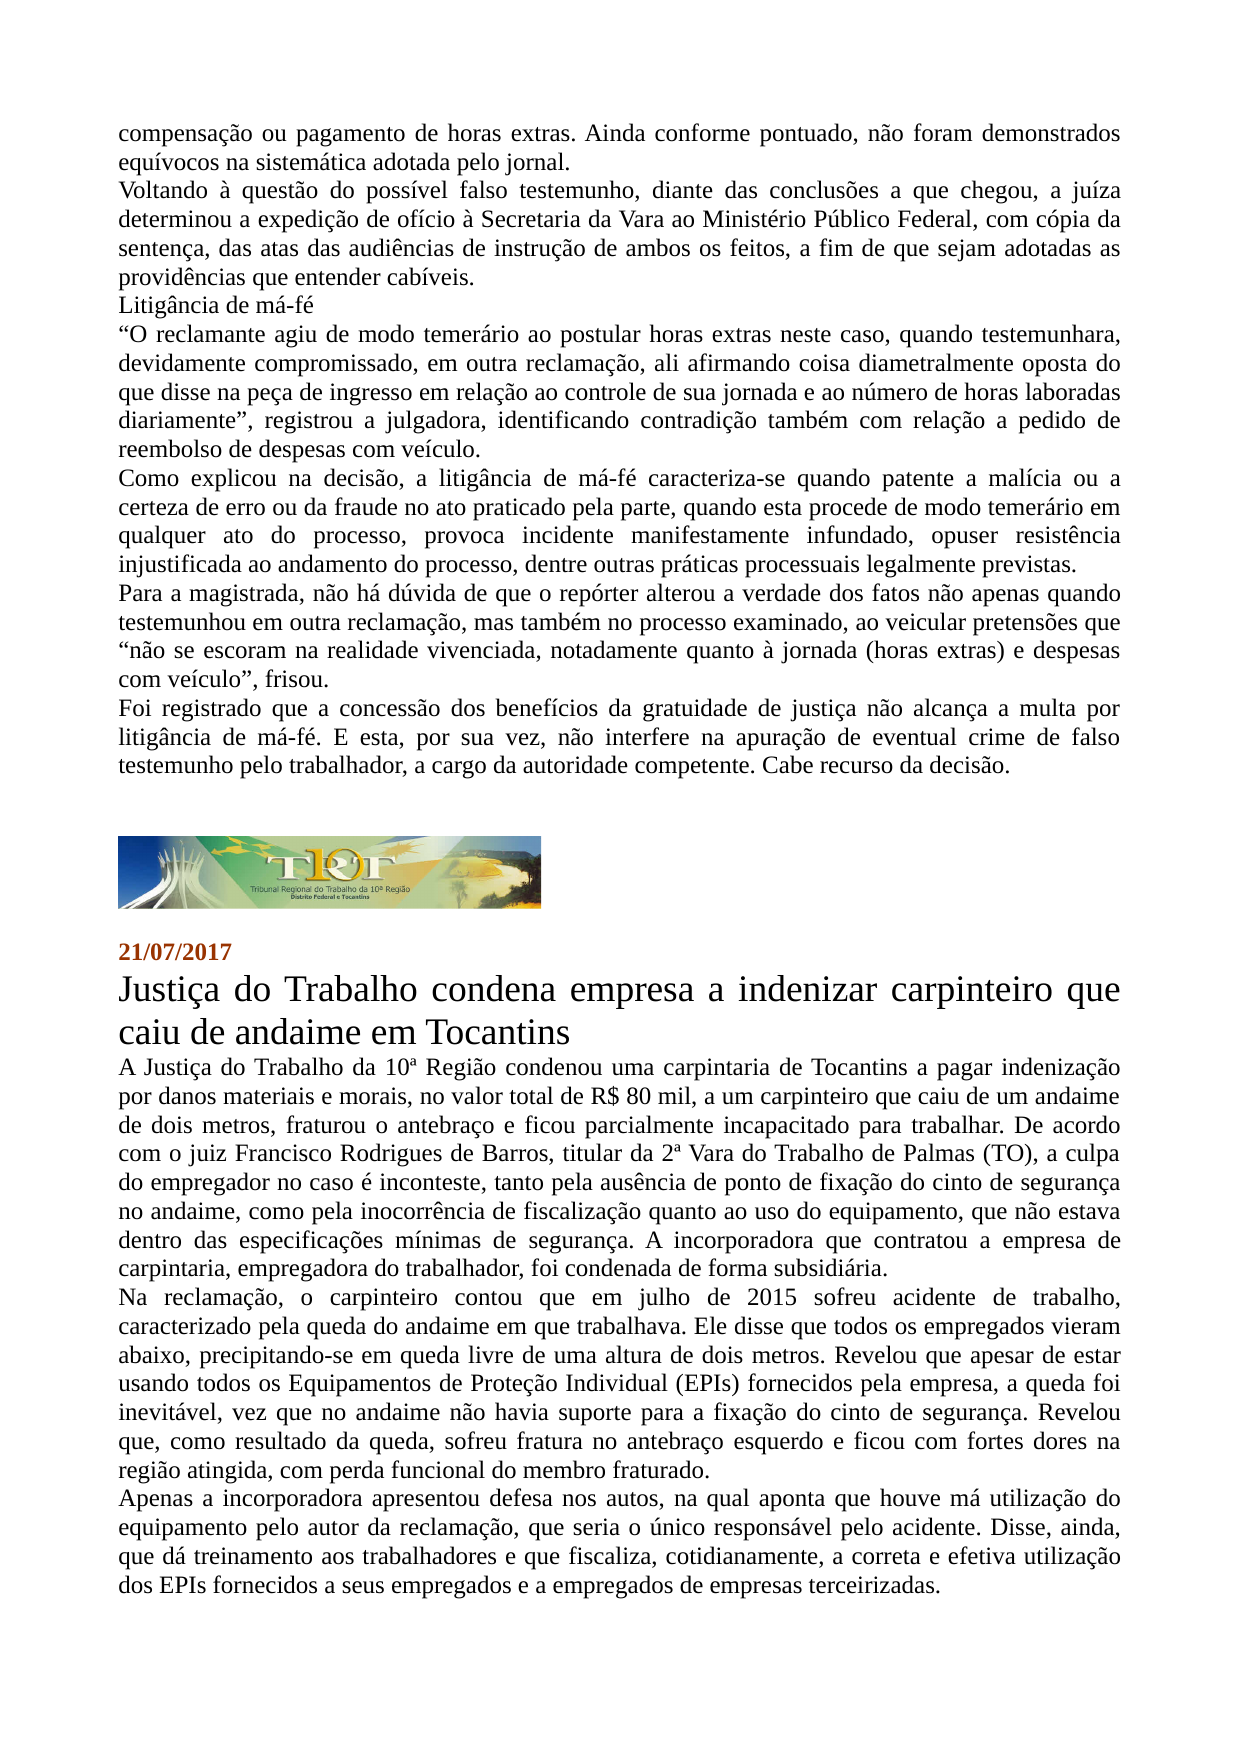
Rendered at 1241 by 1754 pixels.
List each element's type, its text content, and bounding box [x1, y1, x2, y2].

picture [118, 836, 542, 909]
text Na reclamação, o carpinteiro contou que em julho de 2015 sofreu acidente de trabalho, caracterizado pela queda do andaime em que trabalhava. Ele disse que todos os empregados vieram abaixo, precipitando-se em queda livre de uma altura de dois metros. Revelou que apesar de estar usando todos os Equipamentos de Proteção Individual (EPIs) fornecidos pela empresa, a queda foi inevitável, vez que no andaime não havia suporte para a fixação do cinto de segurança. Revelou que, como resultado da queda, sofreu fratura no antebraço esquerdo e ficou com fortes dores na região atingida, com perda funcional do membro fraturado. [118, 1282, 1122, 1483]
text “O reclamante agiu de modo temerário ao postular horas extras neste caso, quando testemunhara, devidamente compromissado, em outra reclamação, ali afirmando coisa diametralmente oposta do que disse na peça de ingresso em relação ao controle de sua jornada e ao número de horas laboradas diariamente”, registrou a julgadora, identificando contradição também com relação a pedido de reembolso de despesas com veículo. [118, 319, 1122, 463]
text Foi registrado que a concessão dos benefícios da gratuidade de justiça não alcança a multa por litigância de má-fé. E esta, por sua vez, não interfere na apuração de eventual crime de falso testemunho pelo trabalhador, a cargo da autoridade competente. Cabe recurso da decisão. [118, 693, 1122, 779]
text Litigância de má-fé [118, 291, 1122, 319]
text A Justiça do Trabalho da 10ª Região condenou uma carpintaria de Tocantins a pagar indenização por danos materiais e morais, no valor total de R$ 80 mil, a um carpinteiro que caiu de um andaime de dois metros, fraturou o antebraço e ficou parcialmente incapacitado para trabalhar. De acordo com o juiz Francisco Rodrigues de Barros, titular da 2ª Vara do Trabalho de Palmas (TO), a culpa do empregador no caso é inconteste, tanto pela ausência de ponto de fixação do cinto de segurança no andaime, como pela inocorrência de fiscalização quanto ao uso do equipamento, que não estava dentro das especificações mínimas de segurança. A incorporadora que contratou a empresa de carpintaria, empregadora do trabalhador, foi condenada de forma subsidiária. [118, 1052, 1122, 1282]
text 21/07/2017 [118, 937, 1122, 966]
text compensação ou pagamento de horas extras. Ainda conforme pontuado, não foram demonstrados equívocos na sistemática adotada pelo jornal. [118, 118, 1122, 176]
text Para a magistrada, não há dúvida de que o repórter alterou a verdade dos fatos não apenas quando testemunhou em outra reclamação, mas também no processo examinado, ao veicular pretensões que “não se escoram na realidade vivenciada, notadamente quanto à jornada (horas extras) e despesas com veículo”, frisou. [118, 578, 1122, 693]
text Apenas a incorporadora apresentou defesa nos autos, na qual aponta que houve má utilização do equipamento pelo autor da reclamação, que seria o único responsável pelo acidente. Disse, ainda, que dá treinamento aos trabalhadores e que fiscaliza, cotidianamente, a correta e efetiva utilização dos EPIs fornecidos a seus empregados e a empregados de empresas terceirizadas. [118, 1483, 1122, 1598]
text Voltando à questão do possível falso testemunho, diante das conclusões a que chegou, a juíza determinou a expedição de ofício à Secretaria da Vara ao Ministério Público Federal, com cópia da sentença, das atas das audiências de instrução de ambos os feitos, a fim de que sejam adotadas as providências que entender cabíveis. [118, 176, 1122, 291]
text Como explicou na decisão, a litigância de má-fé caracteriza-se quando patente a malícia ou a certeza de erro ou da fraude no ato praticado pela parte, quando esta procede de modo temerário em qualquer ato do processo, provoca incidente manifestamente infundado, opuser resistência injustificada ao andamento do processo, dentre outras práticas processuais legalmente previstas. [118, 463, 1122, 578]
text Justiça do Trabalho condena empresa a indenizar carpinteiro que caiu de andaime em Tocantins [118, 966, 1122, 1052]
